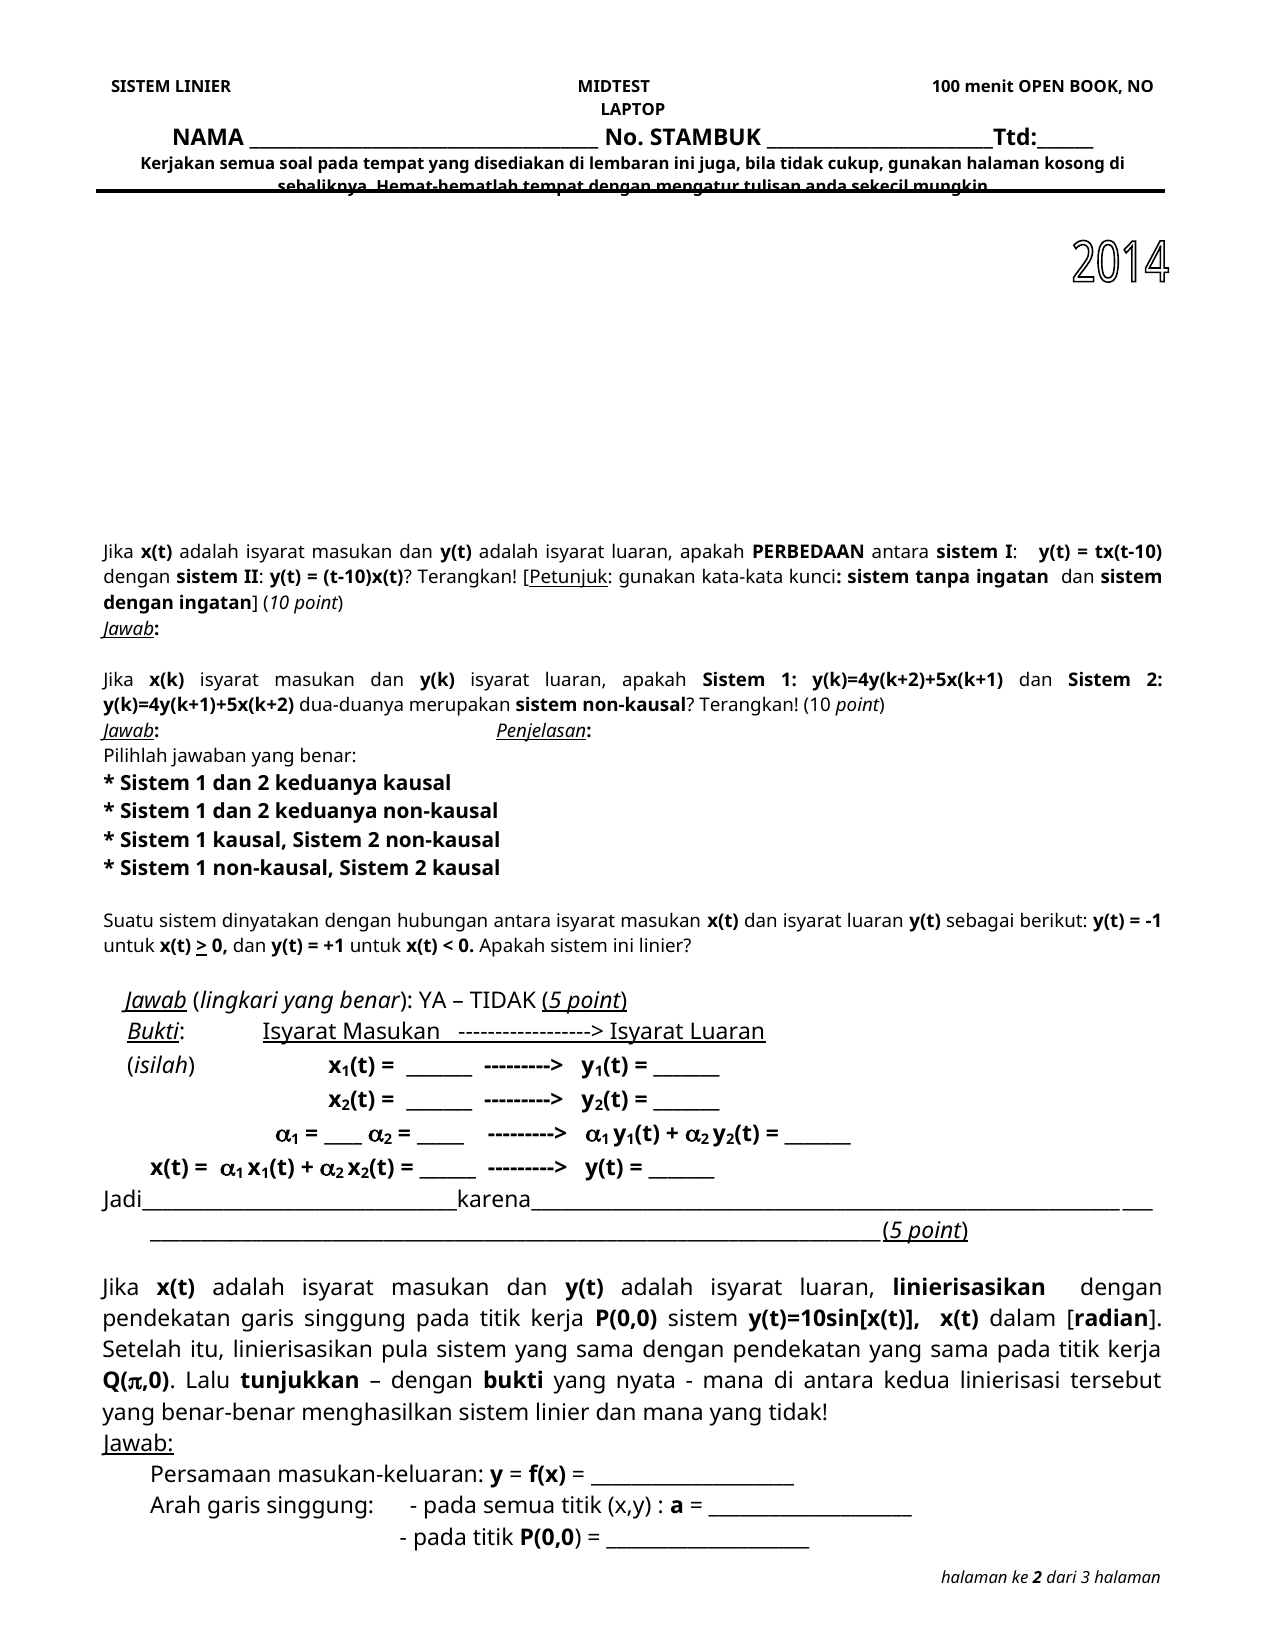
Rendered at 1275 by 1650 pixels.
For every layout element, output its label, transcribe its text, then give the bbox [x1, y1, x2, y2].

text * Sistem 1 non-kausal, Sistem 2 kausal [103, 853, 1162, 882]
text Bukti: Isyarat Masukan ------------------> Isyarat Luaran [103, 1015, 1162, 1046]
text * Sistem 1 dan 2 keduanya non-kausal [103, 796, 1162, 825]
text Jika x(t) adalah isyarat masukan dan y(t) adalah isyarat luaran, linierisasikan dengan pendekatan garis singgung pada titik kerja P(0,0) sistem y(t)=10sin[x(t)], x(t) dalam [radian]. Setelah itu, linierisasikan pula sistem yang sama dengan pendekatan yang sama pada titik kerja Q(p,0). Lalu tunjukkan – dengan bukti yang nyata - mana di antara kedua linierisasi tersebut yang benar-benar menghasilkan sistem linier dan mana yang tidak! [102, 1271, 1162, 1427]
text - pada titik P(0,0) = ____________________ [103, 1521, 1162, 1552]
text Jawab: [103, 1427, 1162, 1458]
text x(t) = 1 x1(t) + 2 x2(t) = ______ ---------> y(t) = _______ [103, 1148, 1162, 1183]
text Jawab (lingkari yang benar): YA – TIDAK (5 point) [103, 984, 1162, 1015]
text x2(t) = _______ ---------> y2(t) = _______ [103, 1080, 1162, 1114]
text 1 = ____ 2 = _____ ---------> 1 y1(t) + 2 y2(t) = _______ [103, 1114, 1162, 1148]
text (isilah) x1(t) = _______ ---------> y1(t) = _______ [103, 1046, 1162, 1080]
text Jika x(k) isyarat masukan dan y(k) isyarat luaran, apakah Sistem 1: y(k)=4y(k+2)+5x(k+1) dan Sistem 2: y(k)=4y(k+1)+5x(k+2) dua-duanya merupakan sistem non-kausal? Terangkan! (10 point) [103, 666, 1162, 717]
text Jadi_______________________________karena_____________________________________________________________________________________________________________________________________(5 point) [103, 1183, 1162, 1245]
text Arah garis singgung: - pada semua titik (x,y) : a = ____________________ [103, 1489, 1162, 1521]
text Pilihlah jawaban yang benar: [103, 742, 1162, 768]
text * Sistem 1 dan 2 keduanya kausal [103, 768, 1162, 796]
text Jika x(t) adalah isyarat masukan dan y(t) adalah isyarat luaran, apakah PERBEDAAN antara sistem I: y(t) = tx(t-10) dengan sistem II: y(t) = (t-10)x(t)? Terangkan! [Petunjuk: gunakan kata-kata kunci: sistem tanpa ingatan dan sistem dengan ingatan] (10 point) [103, 538, 1162, 615]
text Jawab: [103, 615, 1162, 640]
text Jawab: Penjelasan: [103, 717, 1162, 742]
text Suatu sistem dinyatakan dengan hubungan antara isyarat masukan x(t) dan isyarat luaran y(t) sebagai berikut: y(t) = -1 untuk x(t) > 0, dan y(t) = +1 untuk x(t) < 0. Apakah sistem ini linier? [103, 907, 1162, 958]
text * Sistem 1 kausal, Sistem 2 non-kausal [103, 825, 1162, 853]
text Persamaan masukan-keluaran: y = f(x) = ____________________ [103, 1458, 1162, 1489]
